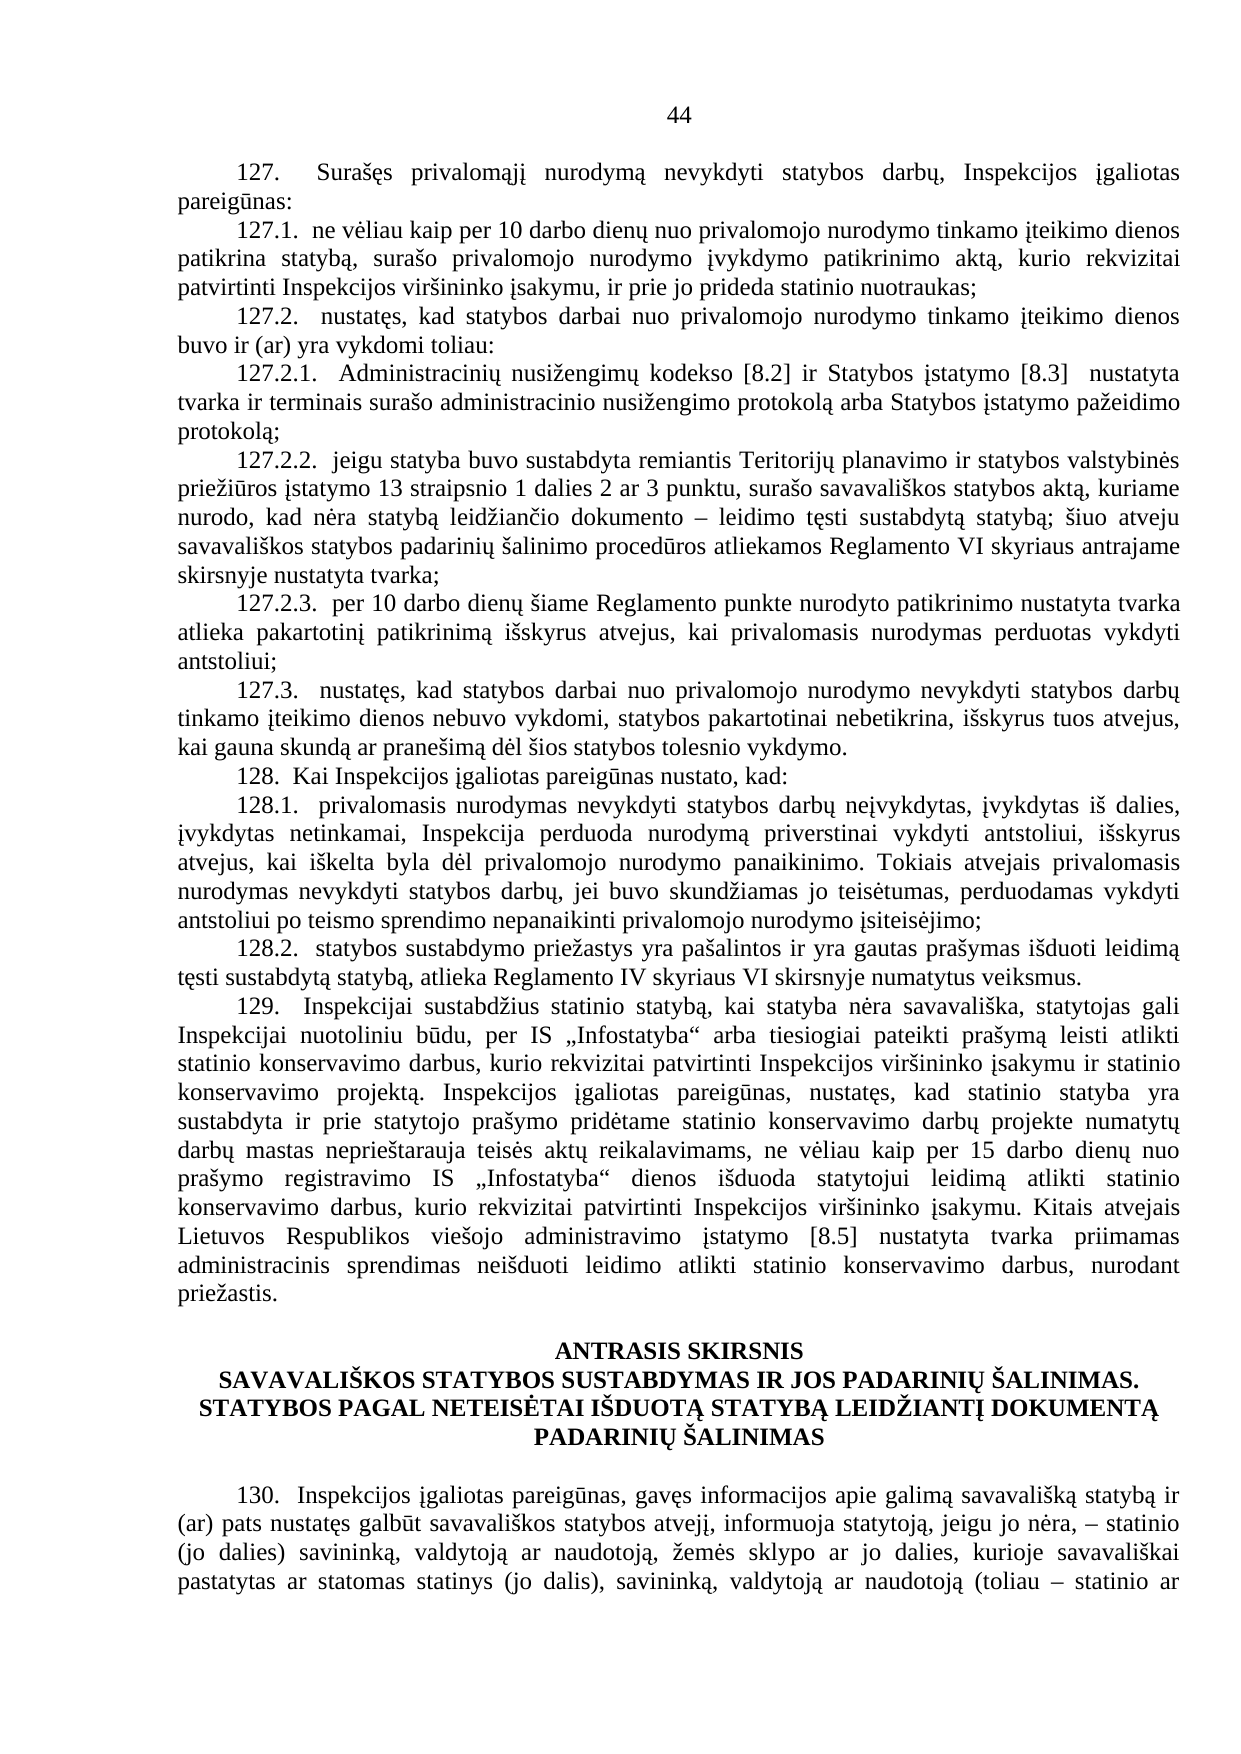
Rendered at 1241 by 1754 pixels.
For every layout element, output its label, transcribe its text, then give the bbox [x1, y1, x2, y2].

text 127.3. nustatęs, kad statybos darbai nuo privalomojo nurodymo nevykdyti statybos darbų tinkamo įteikimo dienos nebuvo vykdomi, statybos pakartotinai nebetikrina, išskyrus tuos atvejus, kai gauna skundą ar pranešimą dėl šios statybos tolesnio vykdymo. [177, 675, 1181, 761]
text ANTRASIS SKIRSNIS [177, 1336, 1181, 1365]
text 128.2. statybos sustabdymo priežastys yra pašalintos ir yra gautas prašymas išduoti leidimą tęsti sustabdytą statybą, atlieka Reglamento IV skyriaus VI skirsnyje numatytus veiksmus. [177, 933, 1181, 991]
text 127.2.1. Administracinių nusižengimų kodekso [8.2] ir Statybos įstatymo [8.3] nustatyta tvarka ir terminais surašo administracinio nusižengimo protokolą arba Statybos įstatymo pažeidimo protokolą; [177, 358, 1181, 445]
text 127.2. nustatęs, kad statybos darbai nuo privalomojo nurodymo tinkamo įteikimo dienos buvo ir (ar) yra vykdomi toliau: [177, 301, 1181, 358]
text 128.1. privalomasis nurodymas nevykdyti statybos darbų neįvykdytas, įvykdytas iš dalies, įvykdytas netinkamai, Inspekcija perduoda nurodymą priverstinai vykdyti antstoliui, išskyrus atvejus, kai iškelta byla dėl privalomojo nurodymo panaikinimo. Tokiais atvejais privalomasis nurodymas nevykdyti statybos darbų, jei buvo skundžiamas jo teisėtumas, perduodamas vykdyti antstoliui po teismo sprendimo nepanaikinti privalomojo nurodymo įsiteisėjimo; [177, 790, 1181, 933]
text 127.2.3. per 10 darbo dienų šiame Reglamento punkte nurodyto patikrinimo nustatyta tvarka atlieka pakartotinį patikrinimą išskyrus atvejus, kai privalomasis nurodymas perduotas vykdyti antstoliui; [177, 588, 1181, 675]
text 127. Surašęs privalomąjį nurodymą nevykdyti statybos darbų, Inspekcijos įgaliotas pareigūnas: [177, 157, 1181, 215]
text 130. Inspekcijos įgaliotas pareigūnas, gavęs informacijos apie galimą savavališką statybą ir (ar) pats nustatęs galbūt savavališkos statybos atvejį, informuoja statytoją, jeigu jo nėra, – statinio (jo dalies) savininką, valdytoją ar naudotoją, žemės sklypo ar jo dalies, kurioje savavališkai pastatytas ar statomas statinys (jo dalis), savininką, valdytoją ar naudotoją (toliau – statinio ar [177, 1480, 1181, 1595]
text 129. Inspekcijai sustabdžius statinio statybą, kai statyba nėra savavališka, statytojas gali Inspekcijai nuotoliniu būdu, per IS „Infostatyba“ arba tiesiogiai pateikti prašymą leisti atlikti statinio konservavimo darbus, kurio rekvizitai patvirtinti Inspekcijos viršininko įsakymu ir statinio konservavimo projektą. Inspekcijos įgaliotas pareigūnas, nustatęs, kad statinio statyba yra sustabdyta ir prie statytojo prašymo pridėtame statinio konservavimo darbų projekte numatytų darbų mastas neprieštarauja teisės aktų reikalavimams, ne vėliau kaip per 15 darbo dienų nuo prašymo registravimo IS „Infostatyba“ dienos išduoda statytojui leidimą atlikti statinio konservavimo darbus, kurio rekvizitai patvirtinti Inspekcijos viršininko įsakymu. Kitais atvejais Lietuvos Respublikos viešojo administravimo įstatymo [8.5] nustatyta tvarka priimamas administracinis sprendimas neišduoti leidimo atlikti statinio konservavimo darbus, nurodant priežastis. [177, 991, 1181, 1307]
text SAVAVALIŠKOS STATYBOS SUSTABDYMAS IR JOS PADARINIŲ ŠALINIMAS. STATYBOS PAGAL NETEISĖTAI IŠDUOTĄ STATYBĄ LEIDŽIANTĮ DOKUMENTĄ PADARINIŲ ŠALINIMAS [177, 1365, 1181, 1451]
text 127.2.2. jeigu statyba buvo sustabdyta remiantis Teritorijų planavimo ir statybos valstybinės priežiūros įstatymo 13 straipsnio 1 dalies 2 ar 3 punktu, surašo savavališkos statybos aktą, kuriame nurodo, kad nėra statybą leidžiančio dokumento – leidimo tęsti sustabdytą statybą; šiuo atveju savavališkos statybos padarinių šalinimo procedūros atliekamos Reglamento VI skyriaus antrajame skirsnyje nustatyta tvarka; [177, 445, 1181, 588]
text 127.1. ne vėliau kaip per 10 darbo dienų nuo privalomojo nurodymo tinkamo įteikimo dienos patikrina statybą, surašo privalomojo nurodymo įvykdymo patikrinimo aktą, kurio rekvizitai patvirtinti Inspekcijos viršininko įsakymu, ir prie jo prideda statinio nuotraukas; [177, 215, 1181, 301]
text 128. Kai Inspekcijos įgaliotas pareigūnas nustato, kad: [177, 761, 1181, 790]
